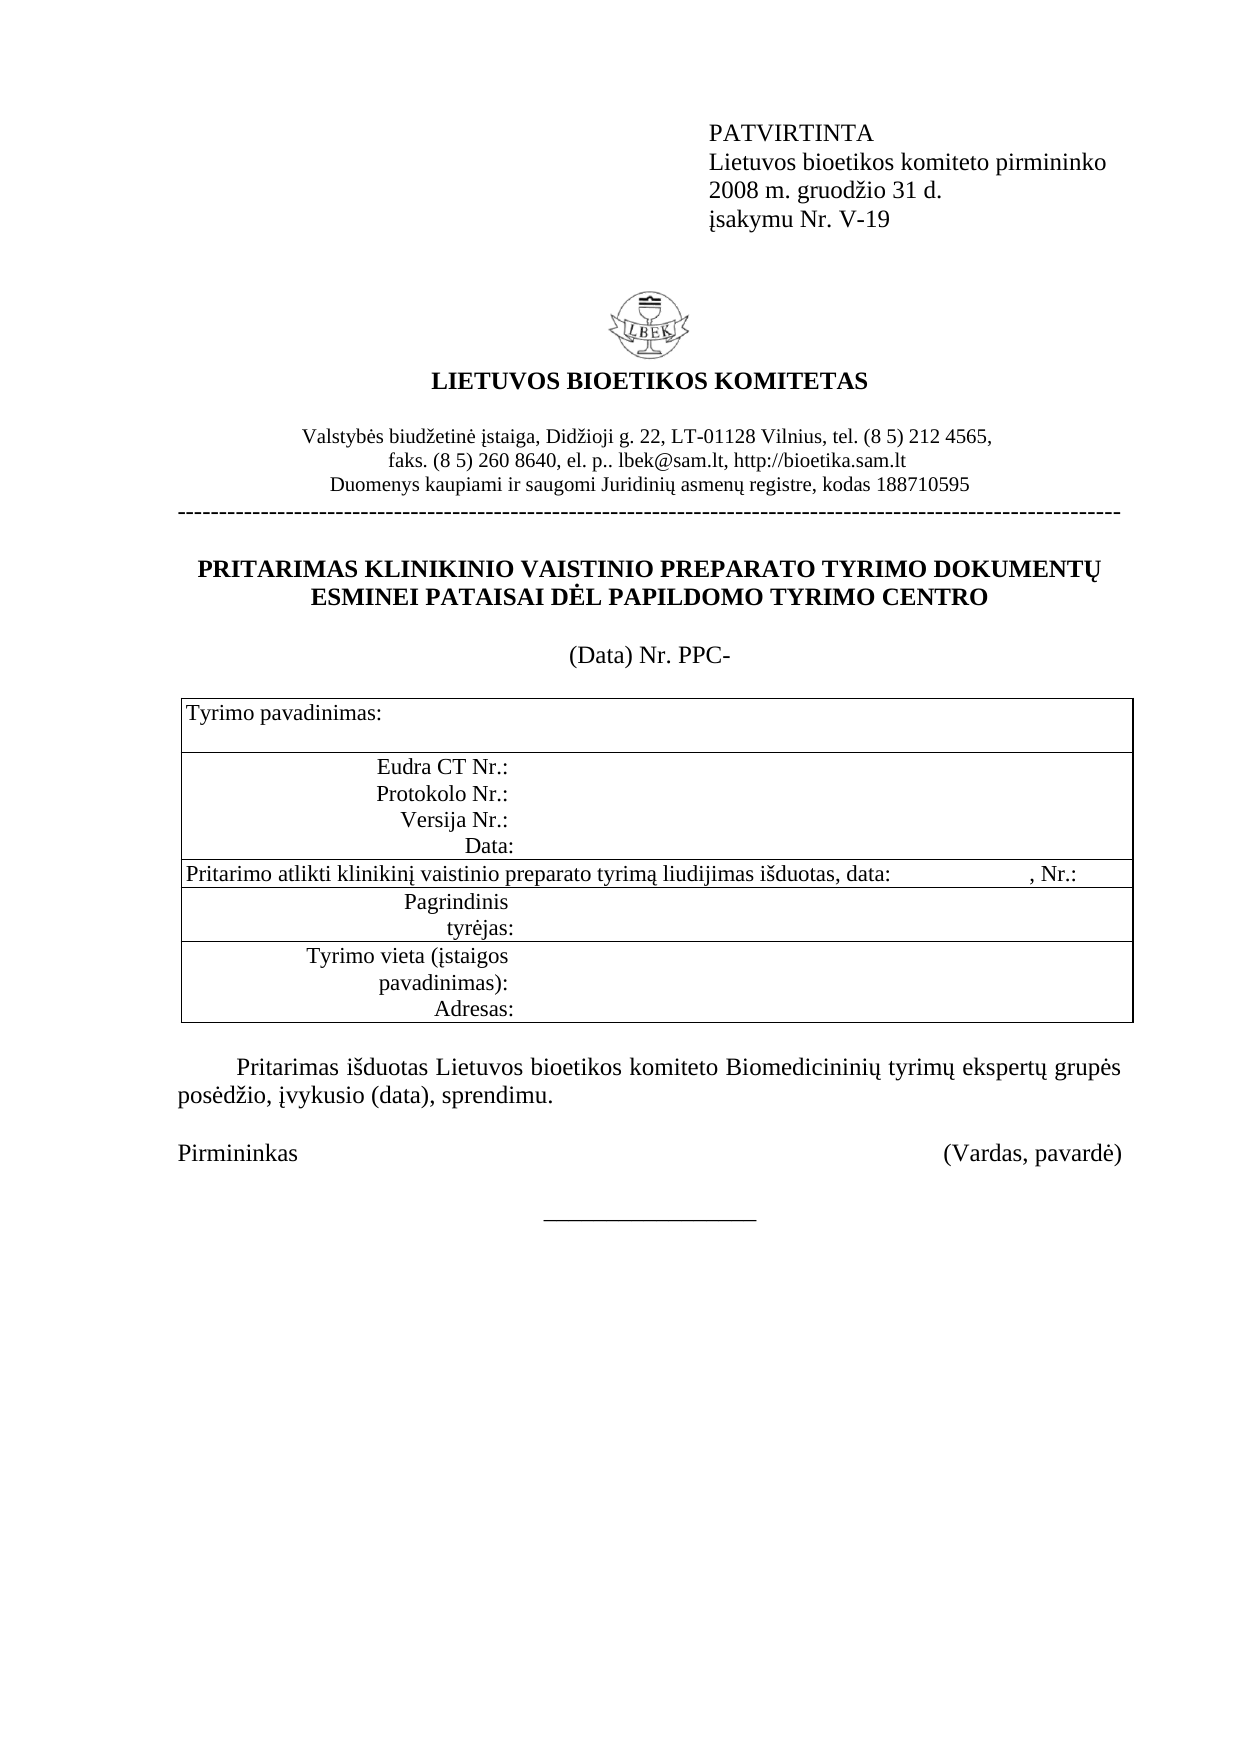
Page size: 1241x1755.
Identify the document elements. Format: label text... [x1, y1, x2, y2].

table_cell [518, 753, 1132, 859]
table_cell Pagrindinis tyrėjas: [182, 888, 518, 941]
text (ženklas) [177, 262, 1122, 366]
table_cell Pritarimo atlikti klinikinį vaistinio preparato tyrimą liudijimas išduotas, data: , Nr.: [182, 860, 1132, 887]
text įsakymu Nr. V-19 [177, 204, 1122, 233]
text PATVIRTINTA [177, 118, 1122, 147]
text faks. (8 5) 260 8640, el. p.. lbek@sam.lt, http://bioetika.sam.lt [177, 448, 1122, 472]
text - [177, 496, 1122, 525]
text Pritarimas išduotas Lietuvos bioetikos komiteto Biomedicininių tyrimų ekspertų grupės posėdžio, įvykusio (data), sprendimu. [177, 1052, 1122, 1109]
text PRITARIMAS KLINIKINIO VAISTINIO PREPARATO TYRIMO DOKUMENTŲ ESMINEI PATAISAI DĖL PAPILDOMO TYRIMO CENTRO [177, 554, 1122, 611]
text _________________ [177, 1196, 1122, 1224]
text (Data) Nr. PPC- [177, 640, 1122, 669]
table_cell [518, 888, 1132, 941]
table_cell [518, 942, 1132, 1021]
text LIETUVOS BIOETIKOS KOMITETAS [177, 366, 1122, 395]
text Pirmininkas (Vardas, pavardė) [177, 1138, 1122, 1167]
table_cell Eudra CT Nr.: Protokolo Nr.: Versija Nr.: Data: [182, 753, 518, 859]
table_cell Tyrimo vieta (įstaigos pavadinimas): Adresas: [182, 942, 518, 1021]
text 2008 m. gruodžio 31 d. [177, 176, 1122, 204]
text Valstybės biudžetinė įstaiga, Didžioji g. 22, LT-01128 Vilnius, tel. (8 5) 212 4565, [177, 424, 1122, 448]
text Duomenys kaupiami ir saugomi Juridinių asmenų registre, kodas 188710595 [177, 472, 1122, 496]
text Lietuvos bioetikos komiteto pirmininko [177, 147, 1122, 176]
table_header Tyrimo pavadinimas: [182, 699, 1132, 752]
